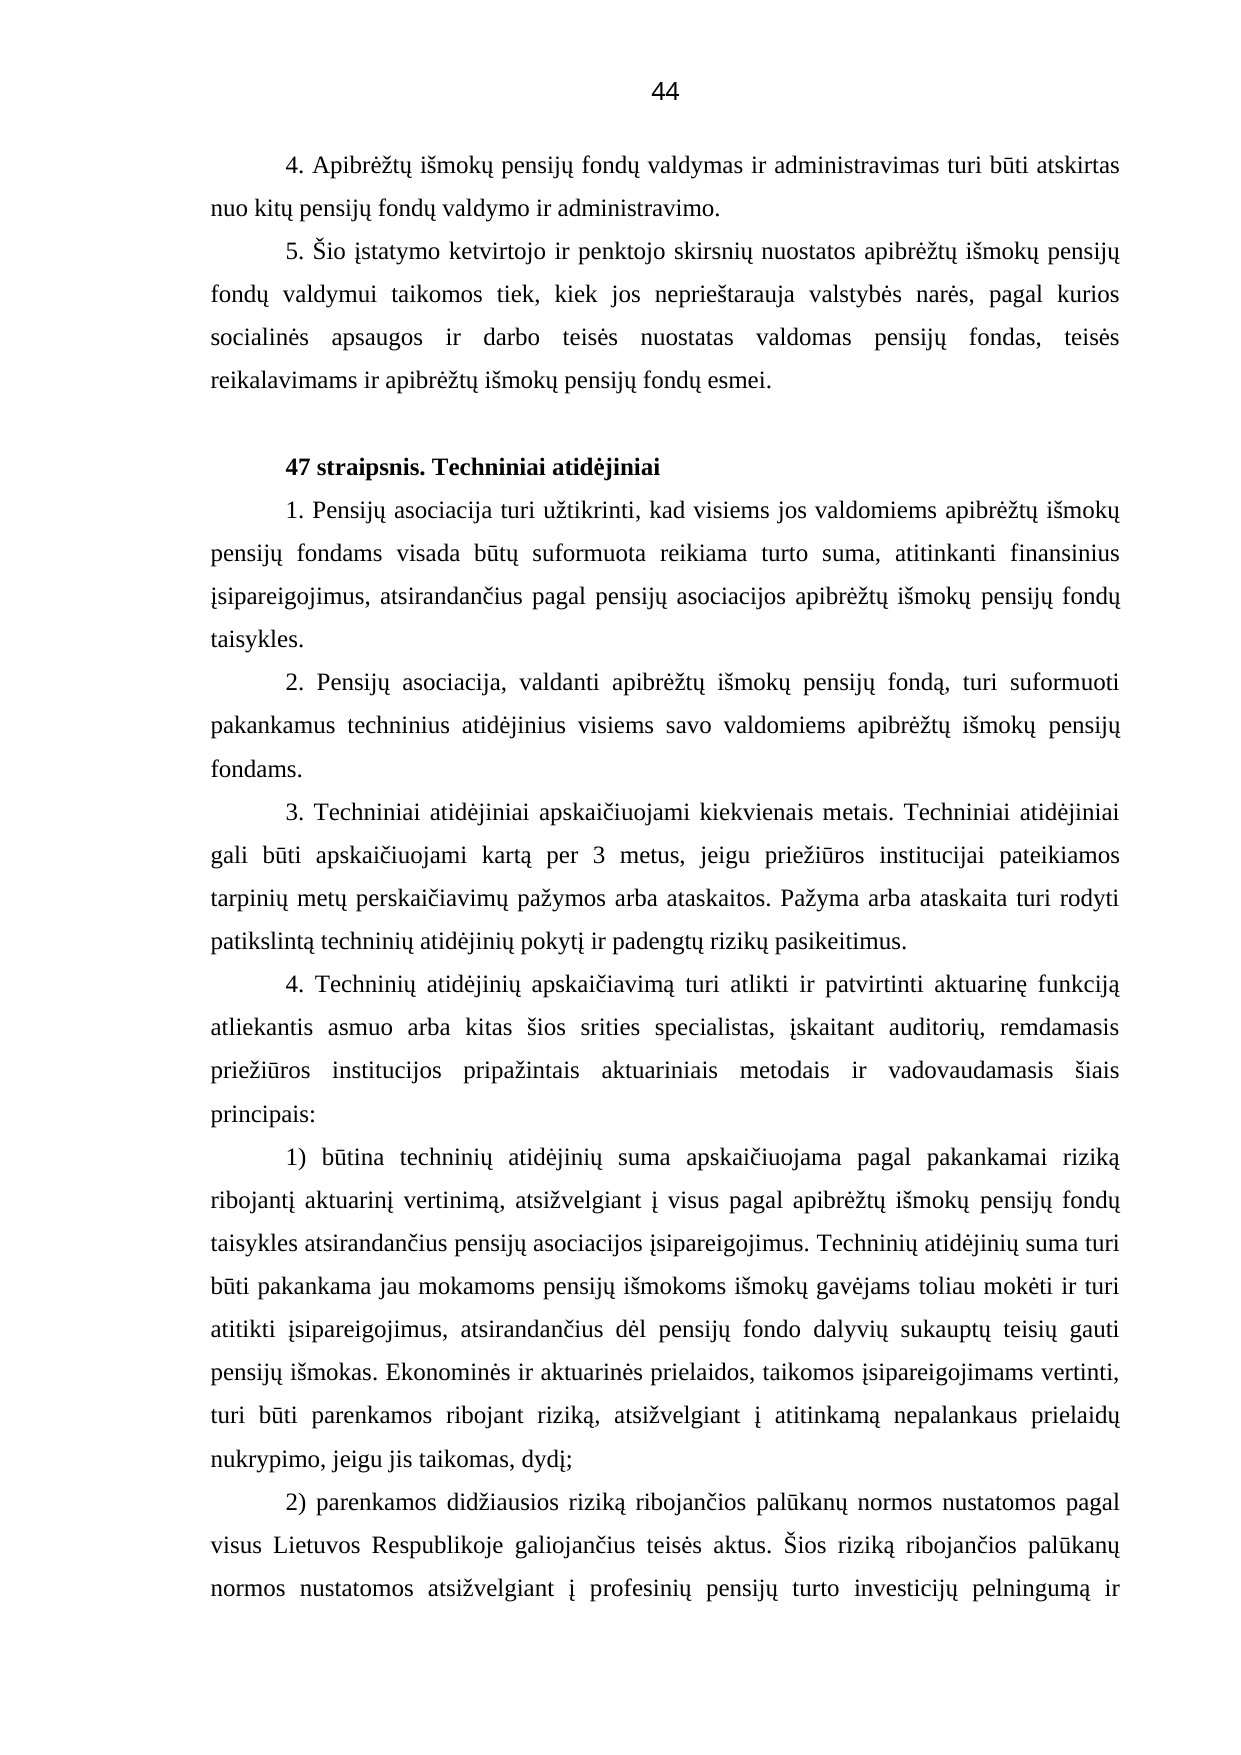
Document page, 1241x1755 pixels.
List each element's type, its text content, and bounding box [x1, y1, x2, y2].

text 1) būtina techninių atidėjinių suma apskaičiuojama pagal pakankamai riziką ribojantį aktuarinį vertinimą, atsižvelgiant į visus pagal apibrėžtų išmokų pensijų fondų taisykles atsirandančius pensijų asociacijos įsipareigojimus. Techninių atidėjinių suma turi būti pakankama jau mokamoms pensijų išmokoms išmokų gavėjams toliau mokėti ir turi atitikti įsipareigojimus, atsirandančius dėl pensijų fondo dalyvių sukauptų teisių gauti pensijų išmokas. Ekonominės ir aktuarinės prielaidos, taikomos įsipareigojimams vertinti, turi būti parenkamos ribojant riziką, atsižvelgiant į atitinkamą nepalankaus prielaidų nukrypimo, jeigu jis taikomas, dydį; [210, 1142, 1120, 1472]
text 4. Techninių atidėjinių apskaičiavimą turi atlikti ir patvirtinti aktuarinę funkciją atliekantis asmuo arba kitas šios srities specialistas, įskaitant auditorių, remdamasis priežiūros institucijos pripažintais aktuariniais metodais ir vadovaudamasis šiais principais: [210, 969, 1120, 1127]
text 2. Pensijų asociacija, valdanti apibrėžtų išmokų pensijų fondą, turi suformuoti pakankamus techninius atidėjinius visiems savo valdomiems apibrėžtų išmokų pensijų fondams. [210, 667, 1120, 782]
text 3. Techniniai atidėjiniai apskaičiuojami kiekvienais metais. Techniniai atidėjiniai gali būti apskaičiuojami kartą per 3 metus, jeigu priežiūros institucijai pateikiamos tarpinių metų perskaičiavimų pažymos arba ataskaitos. Pažyma arba ataskaita turi rodyti patikslintą techninių atidėjinių pokytį ir padengtų rizikų pasikeitimus. [210, 797, 1120, 955]
text 1. Pensijų asociacija turi užtikrinti, kad visiems jos valdomiems apibrėžtų išmokų pensijų fondams visada būtų suformuota reikiama turto suma, atitinkanti finansinius įsipareigojimus, atsirandančius pagal pensijų asociacijos apibrėžtų išmokų pensijų fondų taisykles. [210, 495, 1120, 653]
text 5. Šio įstatymo ketvirtojo ir penktojo skirsnių nuostatos apibrėžtų išmokų pensijų fondų valdymui taikomos tiek, kiek jos neprieštarauja valstybės narės, pagal kurios socialinės apsaugos ir darbo teisės nuostatas valdomas pensijų fondas, teisės reikalavimams ir apibrėžtų išmokų pensijų fondų esmei. [210, 236, 1120, 394]
text 2) parenkamos didžiausios riziką ribojančios palūkanų normos nustatomos pagal visus Lietuvos Respublikoje galiojančius teisės aktus. Šios riziką ribojančios palūkanų normos nustatomos atsižvelgiant į profesinių pensijų turto investicijų pelningumą ir [210, 1487, 1120, 1602]
text 4. Apibrėžtų išmokų pensijų fondų valdymas ir administravimas turi būti atskirtas nuo kitų pensijų fondų valdymo ir administravimo. [210, 150, 1120, 222]
text 47 straipsnis. Techniniai atidėjiniai [210, 452, 1120, 481]
